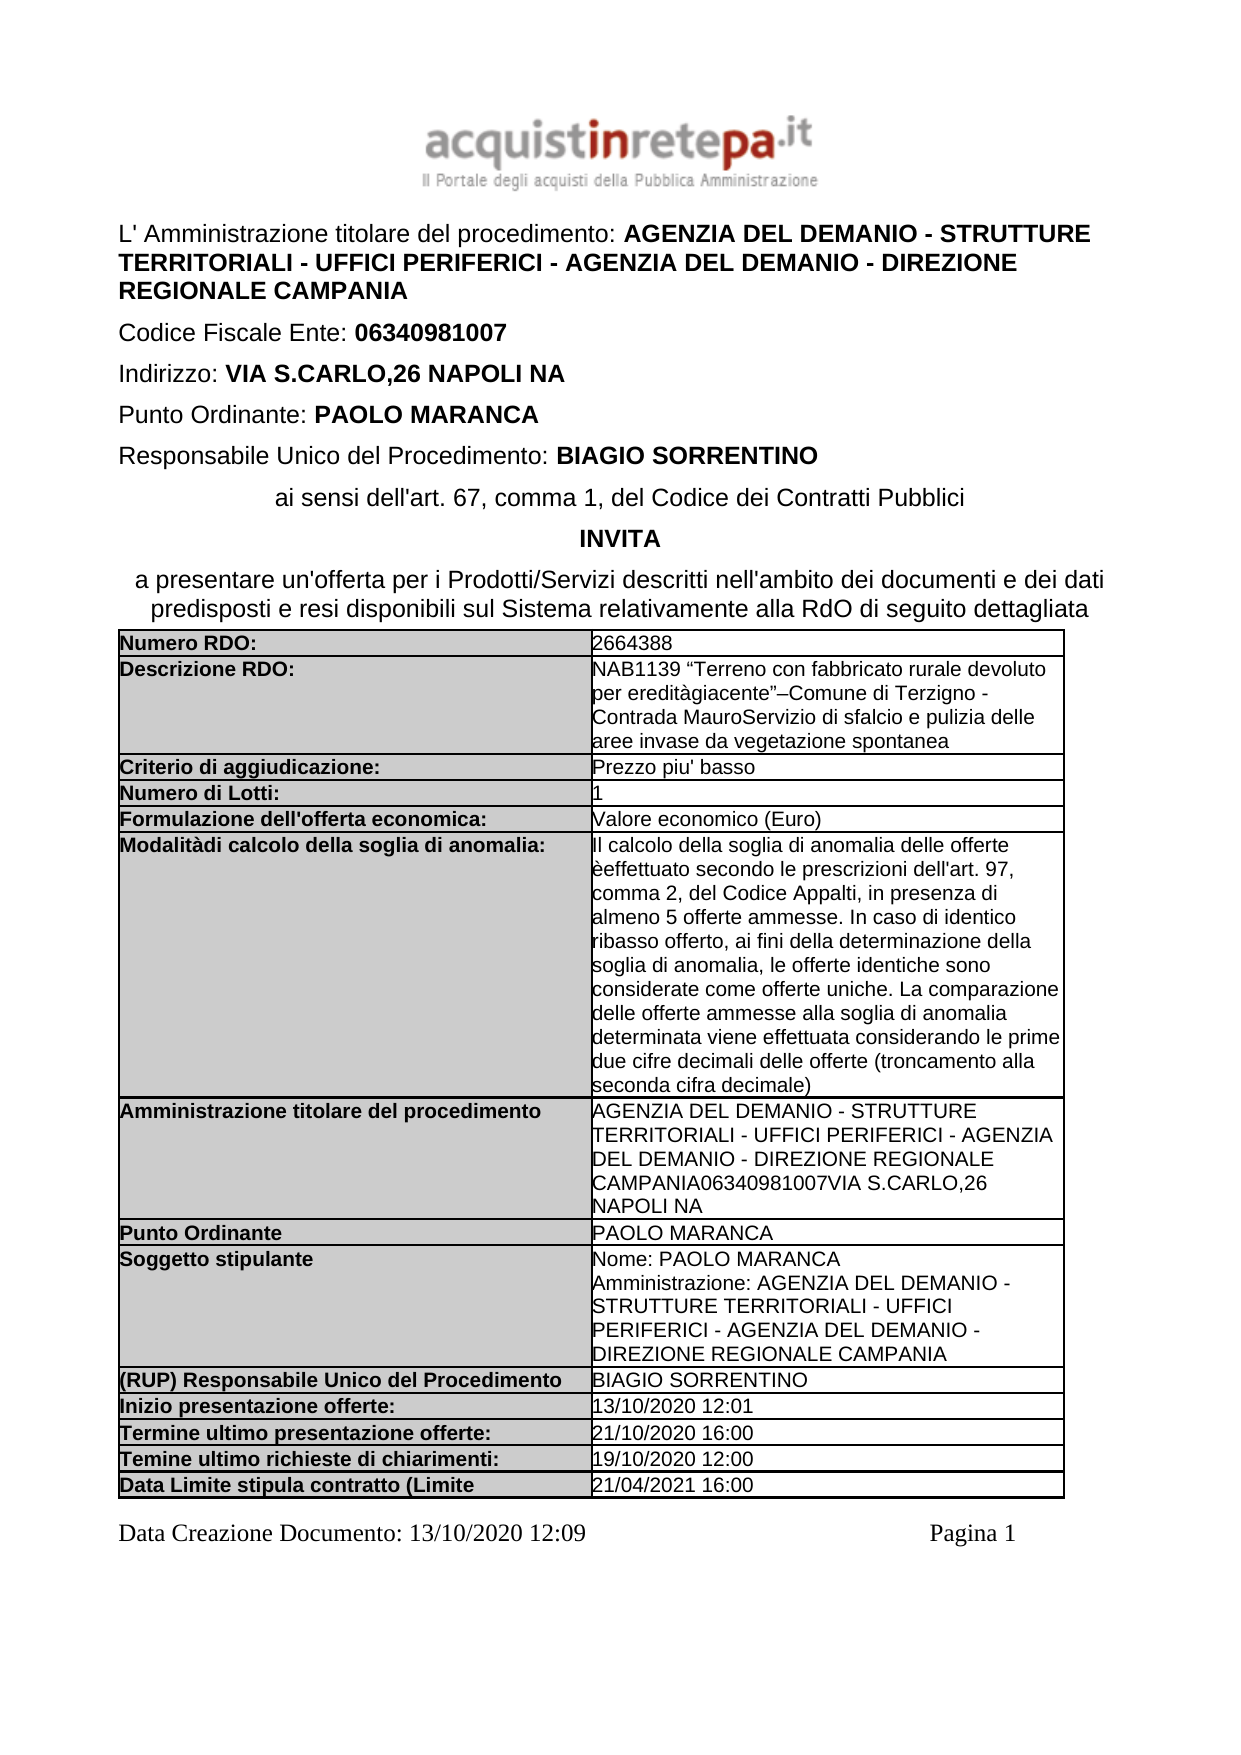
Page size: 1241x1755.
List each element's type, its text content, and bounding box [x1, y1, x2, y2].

table_cell Formulazione dell'offerta economica: [120, 807, 591, 831]
text ai sensi dell'art. 67, comma 1, del Codice dei Contratti Pubblici [118, 482, 1122, 511]
text Indirizzo: VIA S.CARLO,26 NAPOLI NA [118, 359, 1122, 387]
table_cell Termine ultimo presentazione offerte: [120, 1420, 591, 1444]
table_cell Soggetto stipulante [120, 1246, 591, 1366]
table_cell 21/04/2021 16:00 [593, 1473, 1063, 1496]
table_cell Valore economico (Euro) [593, 807, 1063, 831]
table_cell Temine ultimo richieste di chiarimenti: [120, 1446, 591, 1470]
table_cell Descrizione RDO: [120, 657, 591, 753]
table_cell Numero di Lotti: [120, 781, 591, 805]
table_cell Data Limite stipula contratto (Limite [120, 1473, 591, 1496]
table_cell Nome: PAOLO MARANCA Amministrazione: AGENZIA DEL DEMANIO - STRUTTURE TERRITORIALI - UFFICI PERIFERICI - AGENZIA DEL DEMANIO - DIREZIONE REGIONALE CAMPANIA [593, 1246, 1063, 1366]
text Codice Fiscale Ente: 06340981007 [118, 317, 1122, 346]
table_cell Il calcolo della soglia di anomalia delle offerte èeffettuato secondo le prescrizioni dell'art. 97, comma 2, del Codice Appalti, in presenza di almeno 5 offerte ammesse. In caso di identico ribasso offerto, ai fini della determinazione della soglia di anomalia, le offerte identiche sono considerate come offerte uniche. La comparazione delle offerte ammesse alla soglia di anomalia determinata viene effettuata considerando le prime due cifre decimali delle offerte (troncamento alla seconda cifra decimale) [593, 833, 1063, 1096]
text Punto Ordinante: PAOLO MARANCA [118, 400, 1122, 429]
table_cell BIAGIO SORRENTINO [593, 1368, 1063, 1392]
table_cell (RUP) Responsabile Unico del Procedimento [120, 1368, 591, 1392]
table_cell 1 [593, 781, 1063, 805]
table_cell 13/10/2020 12:01 [593, 1394, 1063, 1418]
text INVITA [118, 524, 1122, 552]
table_cell Inizio presentazione offerte: [120, 1394, 591, 1418]
text a presentare un'offerta per i Prodotti/Servizi descritti nell'ambito dei documenti e dei dati predisposti e resi disponibili sul Sistema relativamente alla RdO di seguito dettagliata [118, 565, 1122, 622]
table_cell Prezzo piu' basso [593, 755, 1063, 779]
text Responsabile Unico del Procedimento: BIAGIO SORRENTINO [118, 441, 1122, 470]
table_cell Modalitàdi calcolo della soglia di anomalia: [120, 833, 591, 1096]
table_cell 19/10/2020 12:00 [593, 1446, 1063, 1470]
table_header 2664388 [593, 631, 1063, 655]
table_cell PAOLO MARANCA [593, 1220, 1063, 1244]
text L' Amministrazione titolare del procedimento: AGENZIA DEL DEMANIO - STRUTTURE TERRITORIALI - UFFICI PERIFERICI - AGENZIA DEL DEMANIO - DIREZIONE REGIONALE CAMPANIA [118, 219, 1122, 305]
table_cell NAB1139 “Terreno con fabbricato rurale devoluto per ereditàgiacente”–Comune di Terzigno - Contrada MauroServizio di sfalcio e pulizia delle aree invase da vegetazione spontanea [593, 657, 1063, 753]
table_cell 21/10/2020 16:00 [593, 1420, 1063, 1444]
table_header Numero RDO: [120, 631, 591, 655]
table_cell Amministrazione titolare del procedimento [120, 1099, 591, 1218]
table_cell Criterio di aggiudicazione: [120, 755, 591, 779]
table_cell Punto Ordinante [120, 1220, 591, 1244]
table_cell AGENZIA DEL DEMANIO - STRUTTURE TERRITORIALI - UFFICI PERIFERICI - AGENZIA DEL DEMANIO - DIREZIONE REGIONALE CAMPANIA06340981007VIA S.CARLO,26 NAPOLI NA [593, 1099, 1063, 1218]
